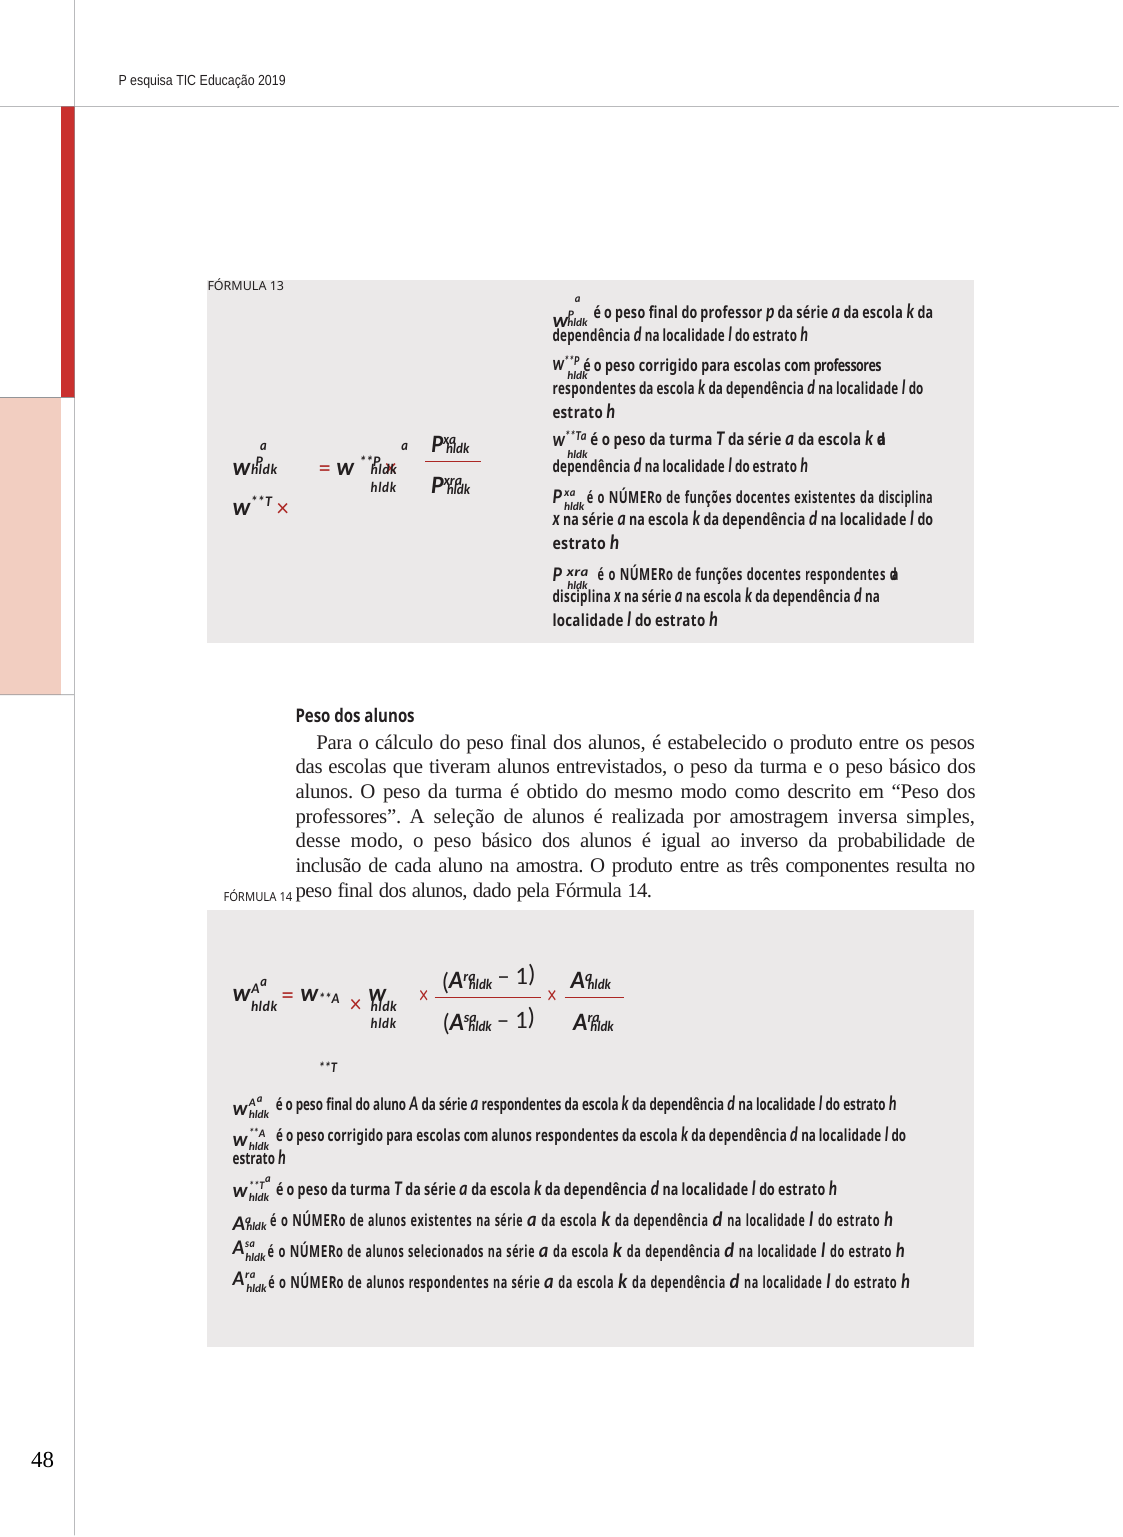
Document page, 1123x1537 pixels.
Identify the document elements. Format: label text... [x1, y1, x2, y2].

text FÓRMULA 13 [207, 277, 1104, 294]
text Peso dos alunos [295, 702, 1104, 728]
text Para o cálculo do peso final dos alunos, é estabelecido o produto entre os pesos das escolas que tiveram alunos entrevistados, o peso da turma e o peso básico dos alunos. O peso da turma é obtido do mesmo modo como descrito em “Peso dos professores”. A seleção de alunos é realizada por amostragem inversa simples, desse modo, o peso básico dos alunos é igual ao inverso da probabilidade de inclusão de cada aluno na amostra. O produto entre as três componentes resulta no peso final dos alunos, dado pela Fórmula 14. [295, 729, 976, 902]
text FÓRMULA 14 [75, 888, 292, 905]
text [19, 888, 74, 905]
